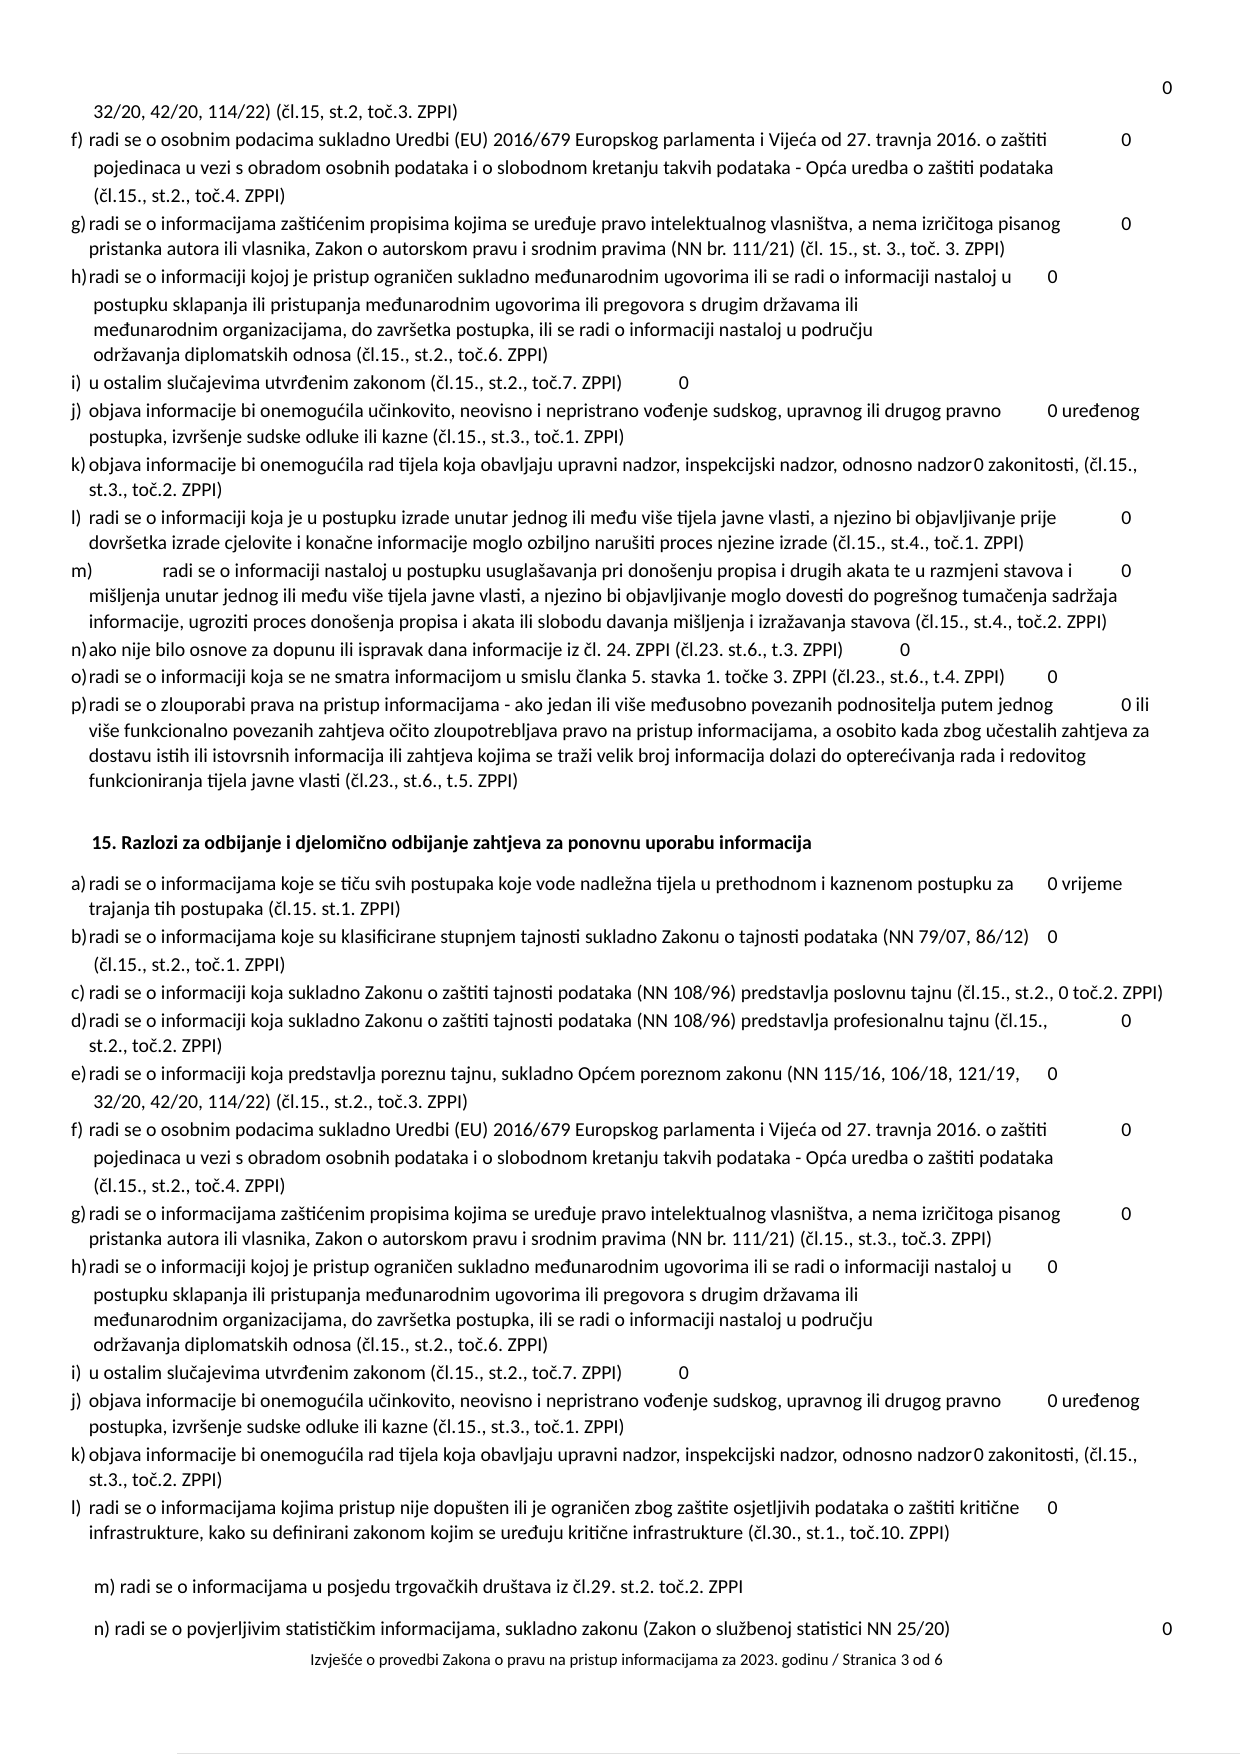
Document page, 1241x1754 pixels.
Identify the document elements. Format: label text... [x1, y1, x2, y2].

list radi se o informacijama zaštićenim propisima kojima se uređuje pravo intelektualnog vlasništva, a nema izričitoga pisanog 0 pristanka autora ili vlasnika, Zakon o autorskom pravu i srodnim pravima (NN br. 111/21) (čl.15., st.3., toč.3. ZPPI) [71, 1201, 1172, 1250]
text 32/20, 42/20, 114/22) (čl.15, st.2, toč.3. ZPPI) [93, 99, 1172, 123]
list u ostalim slučajevima utvrđenim zakonom (čl.15., st.2., toč.7. ZPPI) 0 [71, 1361, 1172, 1385]
list radi se o zlouporabi prava na pristup informacijama - ako jedan ili više međusobno povezanih podnositelja putem jednog 0 ili više funkcionalno povezanih zahtjeva očito zloupotrebljava pravo na pristup informacijama, a osobito kada zbog učestalih zahtjeva za dostavu istih ili istovrsnih informacija ili zahtjeva kojima se traži velik broj informacija dolazi do opterećivanja rada i redovitog funkcioniranja tijela javne vlasti (čl.23., st.6., t.5. ZPPI) [71, 692, 1172, 793]
list radi se o informacijama kojima pristup nije dopušten ili je ograničen zbog zaštite osjetljivih podataka o zaštiti kritične 0 infrastrukture, kako su definirani zakonom kojim se uređuju kritične infrastrukture (čl.30., st.1., toč.10. ZPPI) [71, 1495, 1172, 1544]
table_cell n) radi se o povjerljivim statističkim informacijama, sukladno zakonu (Zakon o službenoj statistici NN 25/20) [92, 1616, 1120, 1645]
list radi se o informaciji nastaloj u postupku usuglašavanja pri donošenju propisa i drugih akata te u razmjeni stavova i 0 mišljenja unutar jednog ili među više tijela javne vlasti, a njezino bi objavljivanje moglo dovesti do pogrešnog tumačenja sadržaja informacije, ugroziti proces donošenja propisa i akata ili slobodu davanja mišljenja i izražavanja stavova (čl.15., st.4., toč.2. ZPPI) [71, 558, 1172, 633]
text 32/20, 42/20, 114/22) (čl.15., st.2., toč.3. ZPPI) [93, 1089, 1172, 1113]
list objava informacije bi onemogućila rad tijela koja obavljaju upravni nadzor, inspekcijski nadzor, odnosno nadzor 0 zakonitosti, (čl.15., st.3., toč.2. ZPPI) [71, 1442, 1172, 1491]
text pojedinaca u vezi s obradom osobnih podataka i o slobodnom kretanju takvih podataka - Opća uredba o zaštiti podataka [93, 155, 1172, 179]
text 15. Razlozi za odbijanje i djelomično odbijanje zahtjeva za ponovnu uporabu informacija [91, 830, 1172, 854]
list radi se o informaciji koja je u postupku izrade unutar jednog ili među više tijela javne vlasti, a njezino bi objavljivanje prije 0 dovršetka izrade cjelovite i konačne informacije moglo ozbiljno narušiti proces njezine izrade (čl.15., st.4., toč.1. ZPPI) [71, 505, 1172, 554]
list objava informacije bi onemogućila rad tijela koja obavljaju upravni nadzor, inspekcijski nadzor, odnosno nadzor 0 zakonitosti, (čl.15., st.3., toč.2. ZPPI) [71, 452, 1172, 501]
list radi se o informaciji koja sukladno Zakonu o zaštiti tajnosti podataka (NN 108/96) predstavlja poslovnu tajnu (čl.15., st.2., 0 toč.2. ZPPI) [71, 980, 1172, 1004]
table_cell 0 [1120, 1616, 1172, 1645]
text pojedinaca u vezi s obradom osobnih podataka i o slobodnom kretanju takvih podataka - Opća uredba o zaštiti podataka [93, 1145, 1172, 1169]
list ako nije bilo osnove za dopunu ili ispravak dana informacije iz čl. 24. ZPPI (čl.23. st.6., t.3. ZPPI) 0 [71, 637, 1172, 661]
list u ostalim slučajevima utvrđenim zakonom (čl.15., st.2., toč.7. ZPPI) 0 [71, 371, 1172, 395]
list radi se o informaciji koja se ne smatra informacijom u smislu članka 5. stavka 1. točke 3. ZPPI (čl.23., st.6., t.4. ZPPI) 0 [71, 664, 1172, 689]
table_header [1120, 1574, 1172, 1616]
text postupku sklapanja ili pristupanja međunarodnim ugovorima ili pregovora s drugim državama ili međunarodnim organizacijama, do završetka postupka, ili se radi o informaciji nastaloj u području održavanja diplomatskih odnosa (čl.15., st.2., toč.6. ZPPI) [93, 292, 965, 367]
list radi se o osobnim podacima sukladno Uredbi (EU) 2016/679 Europskog parlamenta i Vijeća od 27. travnja 2016. o zaštiti 0 [71, 1117, 1172, 1141]
text (čl.15., st.2., toč.4. ZPPI) [93, 1173, 1172, 1197]
list radi se o informaciji kojoj je pristup ograničen sukladno međunarodnim ugovorima ili se radi o informaciji nastaloj u 0 [71, 264, 1172, 288]
list radi se o osobnim podacima sukladno Uredbi (EU) 2016/679 Europskog parlamenta i Vijeća od 27. travnja 2016. o zaštiti 0 [71, 127, 1172, 151]
list radi se o informaciji koja sukladno Zakonu o zaštiti tajnosti podataka (NN 108/96) predstavlja profesionalnu tajnu (čl.15., 0 st.2., toč.2. ZPPI) [71, 1008, 1172, 1057]
list radi se o informacijama koje se tiču svih postupaka koje vode nadležna tijela u prethodnom i kaznenom postupku za 0 vrijeme trajanja tih postupaka (čl.15. st.1. ZPPI) [71, 871, 1172, 921]
list objava informacije bi onemogućila učinkovito, neovisno i nepristrano vođenje sudskog, upravnog ili drugog pravno 0 uređenog postupka, izvršenje sudske odluke ili kazne (čl.15., st.3., toč.1. ZPPI) [71, 1388, 1172, 1438]
text (čl.15., st.2., toč.4. ZPPI) [93, 183, 1172, 207]
table_header m) radi se o informacijama u posjedu trgovačkih društava iz čl.29. st.2. toč.2. ZPPI [92, 1574, 1120, 1616]
list radi se o informacijama zaštićenim propisima kojima se uređuje pravo intelektualnog vlasništva, a nema izričitoga pisanog 0 pristanka autora ili vlasnika, Zakon o autorskom pravu i srodnim pravima (NN br. 111/21) (čl. 15., st. 3., toč. 3. ZPPI) [71, 211, 1172, 260]
list objava informacije bi onemogućila učinkovito, neovisno i nepristrano vođenje sudskog, upravnog ili drugog pravno 0 uređenog postupka, izvršenje sudske odluke ili kazne (čl.15., st.3., toč.1. ZPPI) [71, 398, 1172, 448]
list radi se o informaciji koja predstavlja poreznu tajnu, sukladno Općem poreznom zakonu (NN 115/16, 106/18, 121/19, 0 [71, 1061, 1172, 1085]
list radi se o informacijama koje su klasificirane stupnjem tajnosti sukladno Zakonu o tajnosti podataka (NN 79/07, 86/12) 0 [71, 924, 1172, 948]
text postupku sklapanja ili pristupanja međunarodnim ugovorima ili pregovora s drugim državama ili međunarodnim organizacijama, do završetka postupka, ili se radi o informaciji nastaloj u području održavanja diplomatskih odnosa (čl.15., st.2., toč.6. ZPPI) [93, 1282, 965, 1357]
list radi se o informaciji kojoj je pristup ograničen sukladno međunarodnim ugovorima ili se radi o informaciji nastaloj u 0 [71, 1254, 1172, 1278]
text (čl.15., st.2., toč.1. ZPPI) [93, 952, 1172, 976]
